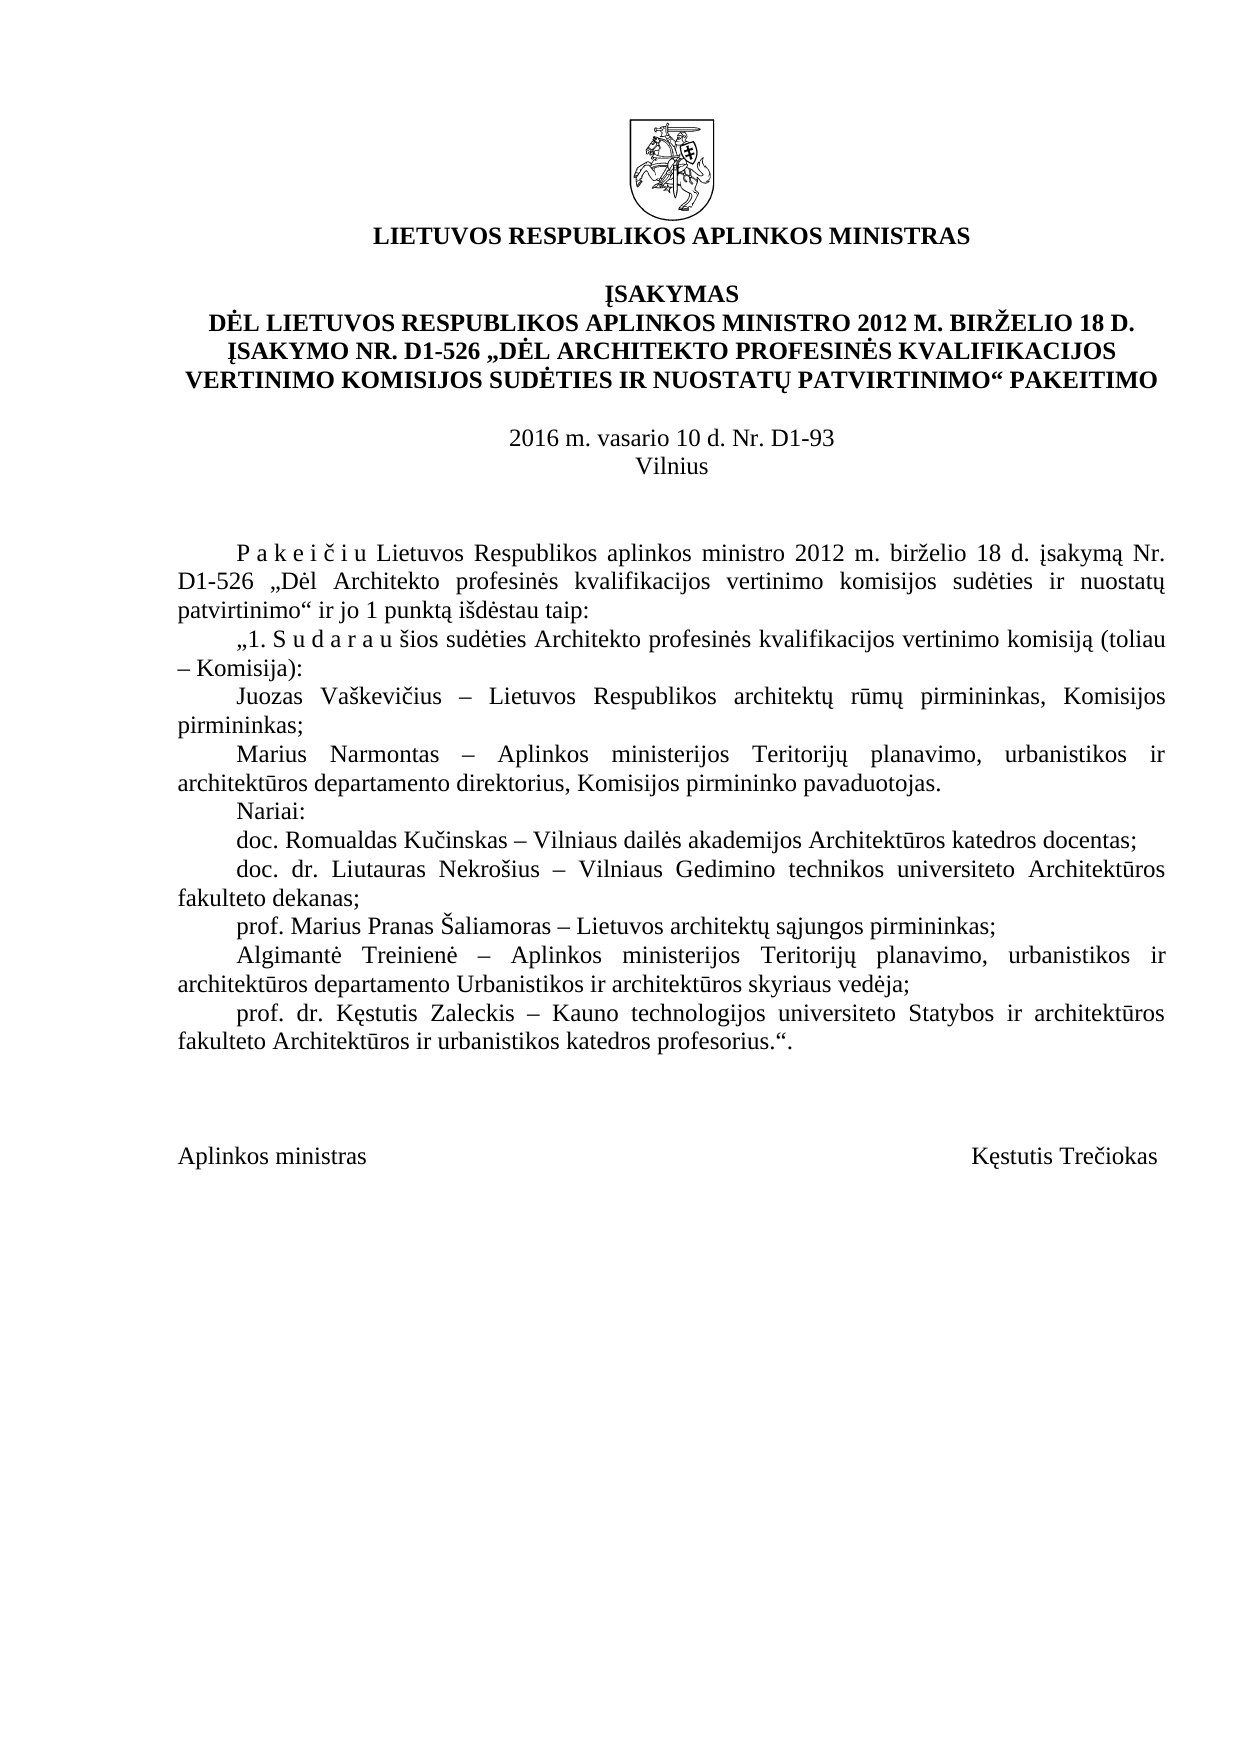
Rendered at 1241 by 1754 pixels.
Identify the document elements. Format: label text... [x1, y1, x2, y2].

text doc. Romualdas Kučinskas – Vilniaus dailės akademijos Architektūros katedros docentas; [177, 825, 1166, 854]
text 2016 m. vasario 10 d. Nr. D1-93 [177, 423, 1166, 451]
text DĖL LIETUVOS RESPUBLIKOS APLINKOS MINISTRO 2012 M. BIRŽELIO 18 D. ĮSAKYMO NR. D1-526 „DĖL ARCHITEKTO PROFESINĖS KVALIFIKACIJOS VERTINIMO KOMISIJOS SUDĖTIES IR NUOSTATŲ PATVIRTINIMO“ PAKEITIMO [177, 308, 1166, 394]
text Nariai: [177, 796, 1166, 825]
text LIETUVOS RESPUBLIKOS APLINKOS MINISTRAS [177, 221, 1166, 250]
text prof. dr. Kęstutis Zaleckis – Kauno technologijos universiteto Statybos ir architektūros fakulteto Architektūros ir urbanistikos katedros profesorius.“. [177, 998, 1166, 1055]
text Juozas Vaškevičius – Lietuvos Respublikos architektų rūmų pirmininkas, Komisijos pirmininkas; [177, 681, 1166, 739]
text Vilnius [177, 451, 1166, 480]
text P a k e i č i u Lietuvos Respublikos aplinkos ministro 2012 m. birželio 18 d. įsakymą Nr. D1-526 „Dėl Architekto profesinės kvalifikacijos vertinimo komisijos sudėties ir nuostatų patvirtinimo“ ir jo 1 punktą išdėstau taip: [177, 538, 1166, 624]
text prof. Marius Pranas Šaliamoras – Lietuvos architektų sąjungos pirmininkas; [177, 911, 1166, 940]
text „1. S u d a r a u šios sudėties Architekto profesinės kvalifikacijos vertinimo komisiją (toliau – Komisija): [177, 624, 1166, 681]
text Algimantė Treinienė – Aplinkos ministerijos Teritorijų planavimo, urbanistikos ir architektūros departamento Urbanistikos ir architektūros skyriaus vedėja; [177, 940, 1166, 998]
text Marius Narmontas – Aplinkos ministerijos Teritorijų planavimo, urbanistikos ir architektūros departamento direktorius, Komisijos pirmininko pavaduotojas. [177, 739, 1166, 796]
text Aplinkos ministras Kęstutis Trečiokas [177, 1141, 1166, 1170]
text ĮSAKYMAS [177, 279, 1166, 308]
text doc. dr. Liutauras Nekrošius – Vilniaus Gedimino technikos universiteto Architektūros fakulteto dekanas; [177, 854, 1166, 911]
